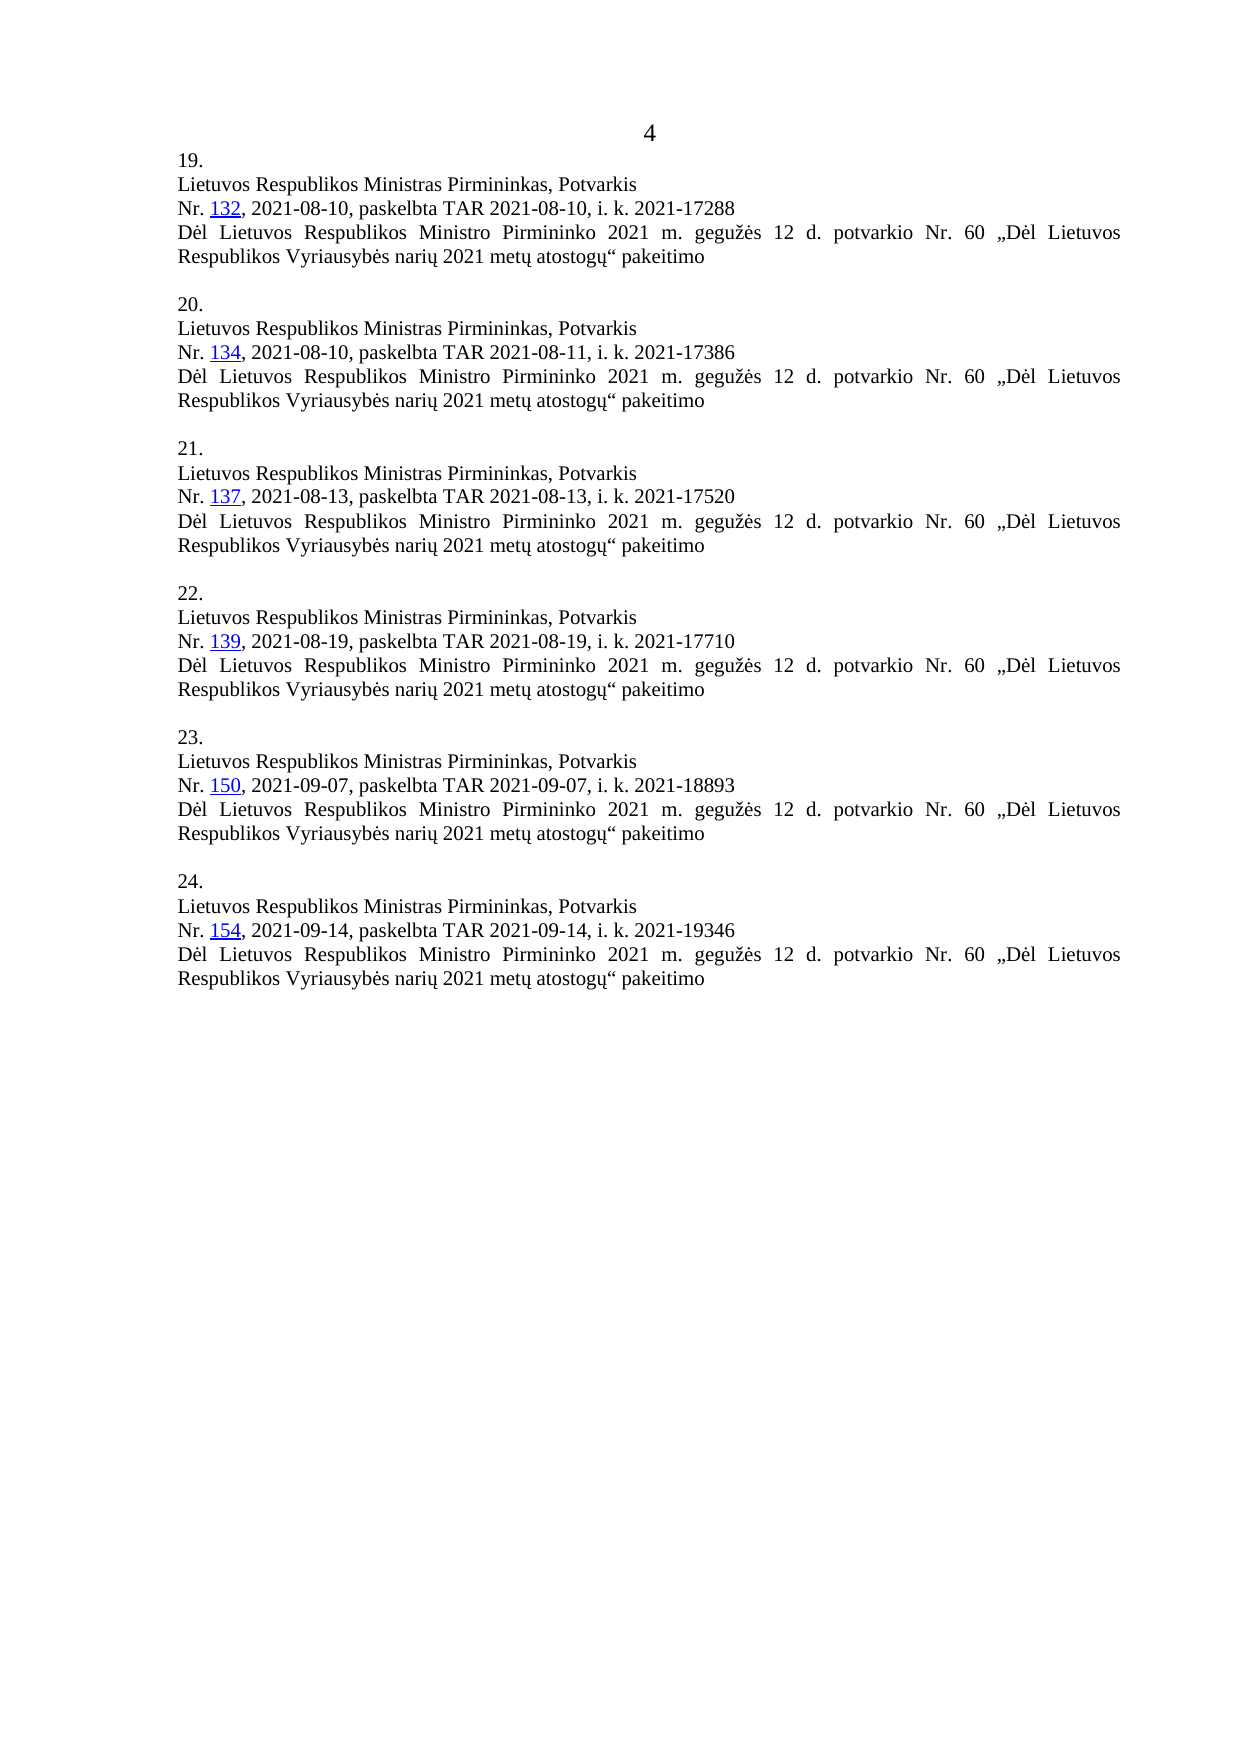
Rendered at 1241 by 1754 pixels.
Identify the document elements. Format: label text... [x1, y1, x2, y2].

text 19. [177, 148, 1122, 172]
text 24. [177, 869, 1122, 893]
text Dėl Lietuvos Respublikos Ministro Pirmininko 2021 m. gegužės 12 d. potvarkio Nr. 60 „Dėl Lietuvos Respublikos Vyriausybės narių 2021 metų atostogų“ pakeitimo [177, 220, 1122, 268]
text Nr. 139, 2021-08-19, paskelbta TAR 2021-08-19, i. k. 2021-17710 [177, 629, 1122, 653]
text 23. [177, 725, 1122, 749]
text Nr. 137, 2021-08-13, paskelbta TAR 2021-08-13, i. k. 2021-17520 [177, 484, 1122, 508]
text Dėl Lietuvos Respublikos Ministro Pirmininko 2021 m. gegužės 12 d. potvarkio Nr. 60 „Dėl Lietuvos Respublikos Vyriausybės narių 2021 metų atostogų“ pakeitimo [177, 508, 1122, 557]
text Nr. 154, 2021-09-14, paskelbta TAR 2021-09-14, i. k. 2021-19346 [177, 918, 1122, 942]
text Dėl Lietuvos Respublikos Ministro Pirmininko 2021 m. gegužės 12 d. potvarkio Nr. 60 „Dėl Lietuvos Respublikos Vyriausybės narių 2021 metų atostogų“ pakeitimo [177, 942, 1122, 990]
text Lietuvos Respublikos Ministras Pirmininkas, Potvarkis [177, 893, 1122, 918]
text 21. [177, 436, 1122, 460]
text Lietuvos Respublikos Ministras Pirmininkas, Potvarkis [177, 605, 1122, 629]
text Dėl Lietuvos Respublikos Ministro Pirmininko 2021 m. gegužės 12 d. potvarkio Nr. 60 „Dėl Lietuvos Respublikos Vyriausybės narių 2021 metų atostogų“ pakeitimo [177, 364, 1122, 412]
text Nr. 132, 2021-08-10, paskelbta TAR 2021-08-10, i. k. 2021-17288 [177, 196, 1122, 220]
text 22. [177, 581, 1122, 605]
text Nr. 150, 2021-09-07, paskelbta TAR 2021-09-07, i. k. 2021-18893 [177, 773, 1122, 797]
text 20. [177, 292, 1122, 316]
text Nr. 134, 2021-08-10, paskelbta TAR 2021-08-11, i. k. 2021-17386 [177, 340, 1122, 364]
text Lietuvos Respublikos Ministras Pirmininkas, Potvarkis [177, 172, 1122, 196]
text Dėl Lietuvos Respublikos Ministro Pirmininko 2021 m. gegužės 12 d. potvarkio Nr. 60 „Dėl Lietuvos Respublikos Vyriausybės narių 2021 metų atostogų“ pakeitimo [177, 653, 1122, 701]
text Lietuvos Respublikos Ministras Pirmininkas, Potvarkis [177, 460, 1122, 484]
text Lietuvos Respublikos Ministras Pirmininkas, Potvarkis [177, 749, 1122, 773]
text Dėl Lietuvos Respublikos Ministro Pirmininko 2021 m. gegužės 12 d. potvarkio Nr. 60 „Dėl Lietuvos Respublikos Vyriausybės narių 2021 metų atostogų“ pakeitimo [177, 797, 1122, 845]
text Lietuvos Respublikos Ministras Pirmininkas, Potvarkis [177, 316, 1122, 340]
